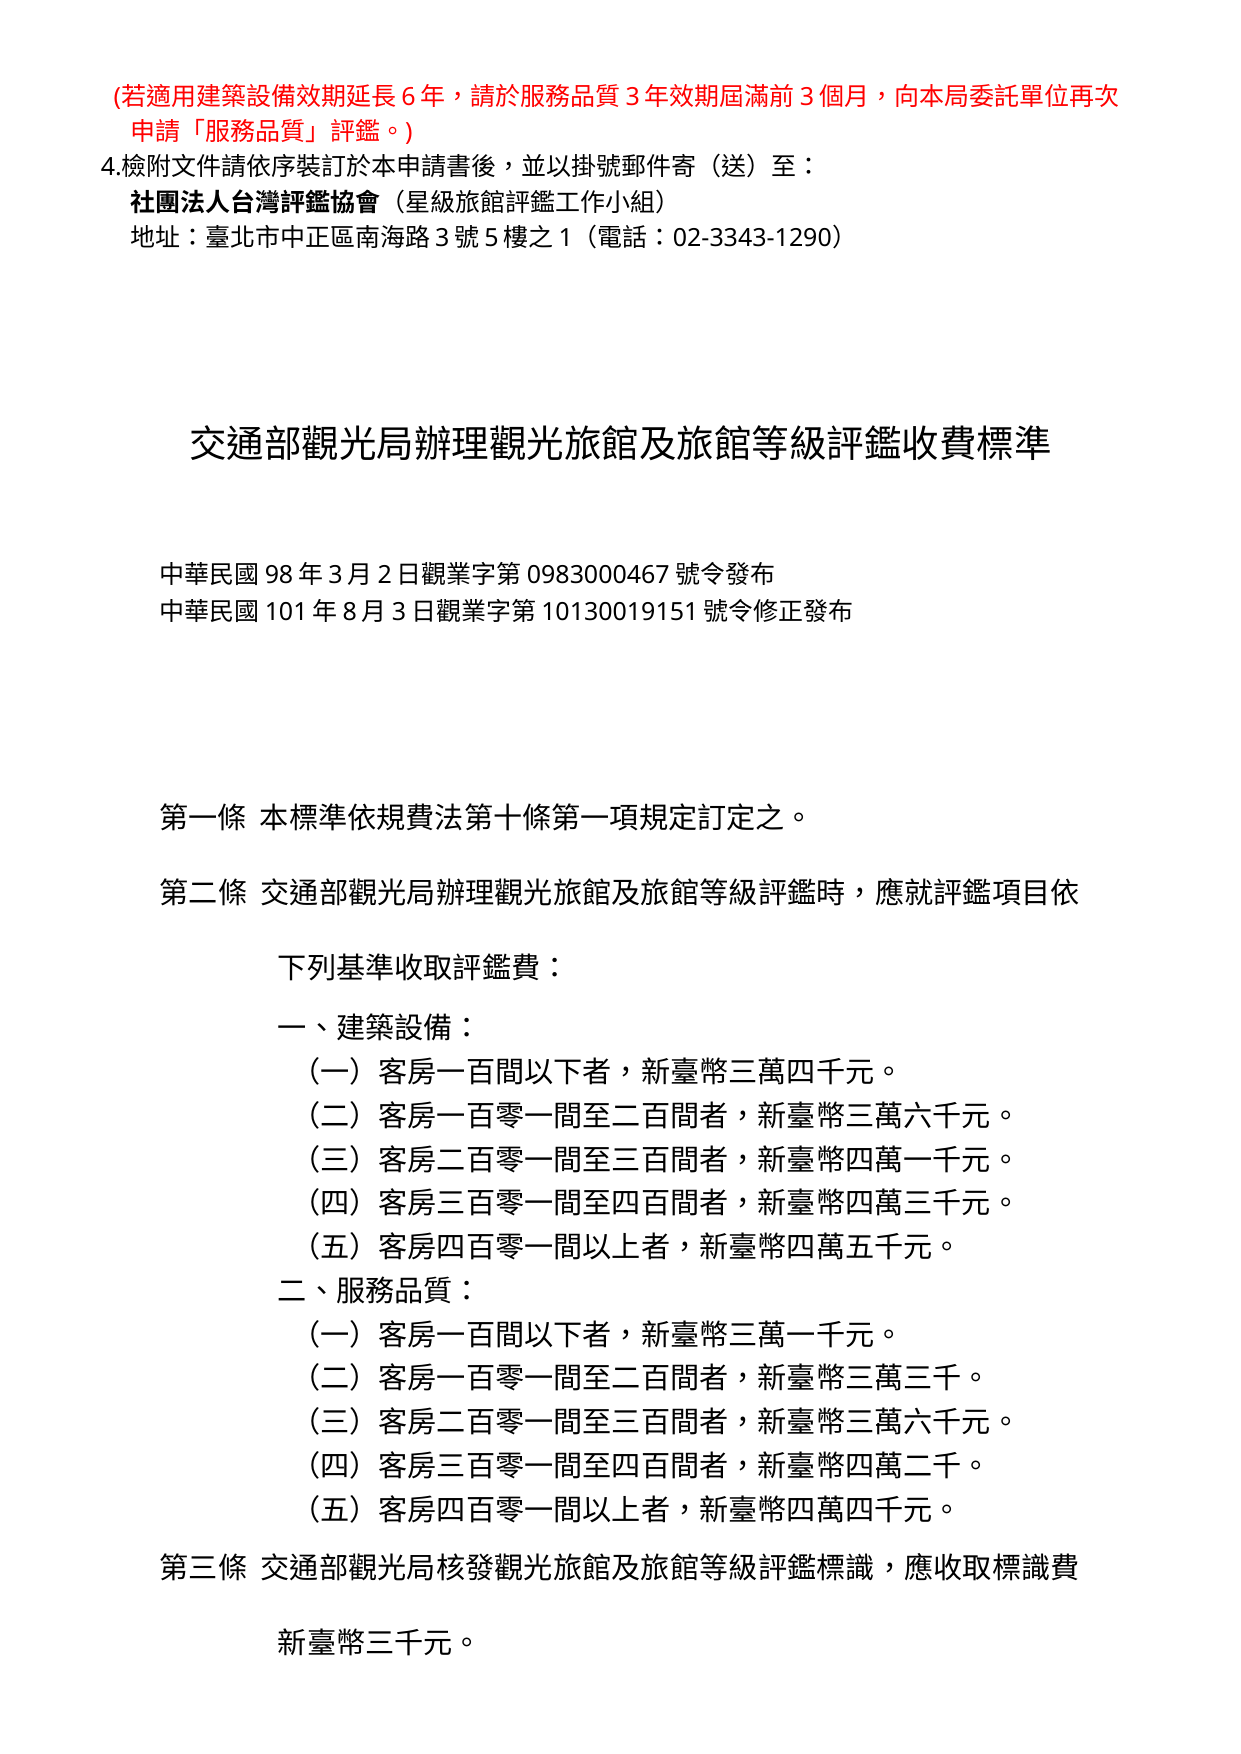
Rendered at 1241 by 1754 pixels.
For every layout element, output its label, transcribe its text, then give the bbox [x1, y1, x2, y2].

text （五）客房四百零一間以上者，新臺幣四萬四千元。 [159, 1485, 1081, 1529]
text 中華民國101年8月3日觀業字第10130019151號令修正發布 [159, 591, 1081, 629]
text 地址：臺北市中正區南海路3號5樓之1（電話：02-3343-1290） [130, 218, 1081, 254]
text 交通部觀光局辦理觀光旅館及旅館等級評鑑收費標準 [159, 404, 1081, 479]
text （二）客房一百零一間至二百間者，新臺幣三萬六千元。 [159, 1091, 1081, 1135]
text 中華民國98年3月2日觀業字第0983000467號令發布 [159, 554, 1081, 591]
text （三）客房二百零一間至三百間者，新臺幣四萬一千元。 [159, 1135, 1081, 1179]
text 第三條 交通部觀光局核發觀光旅館及旅館等級評鑑標識，應收取標識費新臺幣三千元。 [159, 1529, 1081, 1679]
text （一）客房一百間以下者，新臺幣三萬一千元。 [159, 1310, 1081, 1354]
text 第一條 本標準依規費法第十條第一項規定訂定之。 [159, 779, 1081, 854]
text （四）客房三百零一間至四百間者，新臺幣四萬三千元。 [159, 1179, 1081, 1222]
text 社團法人台灣評鑑協會（星級旅館評鑑工作小組） [130, 183, 1119, 218]
text （四）客房三百零一間至四百間者，新臺幣四萬二千。 [159, 1441, 1081, 1485]
text 4.檢附文件請依序裝訂於本申請書後，並以掛號郵件寄（送）至： [101, 147, 1119, 183]
text 二、服務品質： [159, 1266, 1081, 1310]
text （一）客房一百間以下者，新臺幣三萬四千元。 [159, 1047, 1081, 1091]
text （三）客房二百零一間至三百間者，新臺幣三萬六千元。 [159, 1397, 1081, 1441]
text (若適用建築設備效期延長6年，請於服務品質3年效期屆滿前3個月，向本局委託單位再次申請「服務品質」評鑑。) [101, 77, 1119, 147]
text （五）客房四百零一間以上者，新臺幣四萬五千元。 [159, 1222, 1081, 1266]
text 第二條 交通部觀光局辦理觀光旅館及旅館等級評鑑時，應就評鑑項目依下列基準收取評鑑費： [159, 854, 1081, 1004]
text （二）客房一百零一間至二百間者，新臺幣三萬三千。 [159, 1354, 1081, 1397]
text 一、建築設備： [159, 1004, 1081, 1047]
